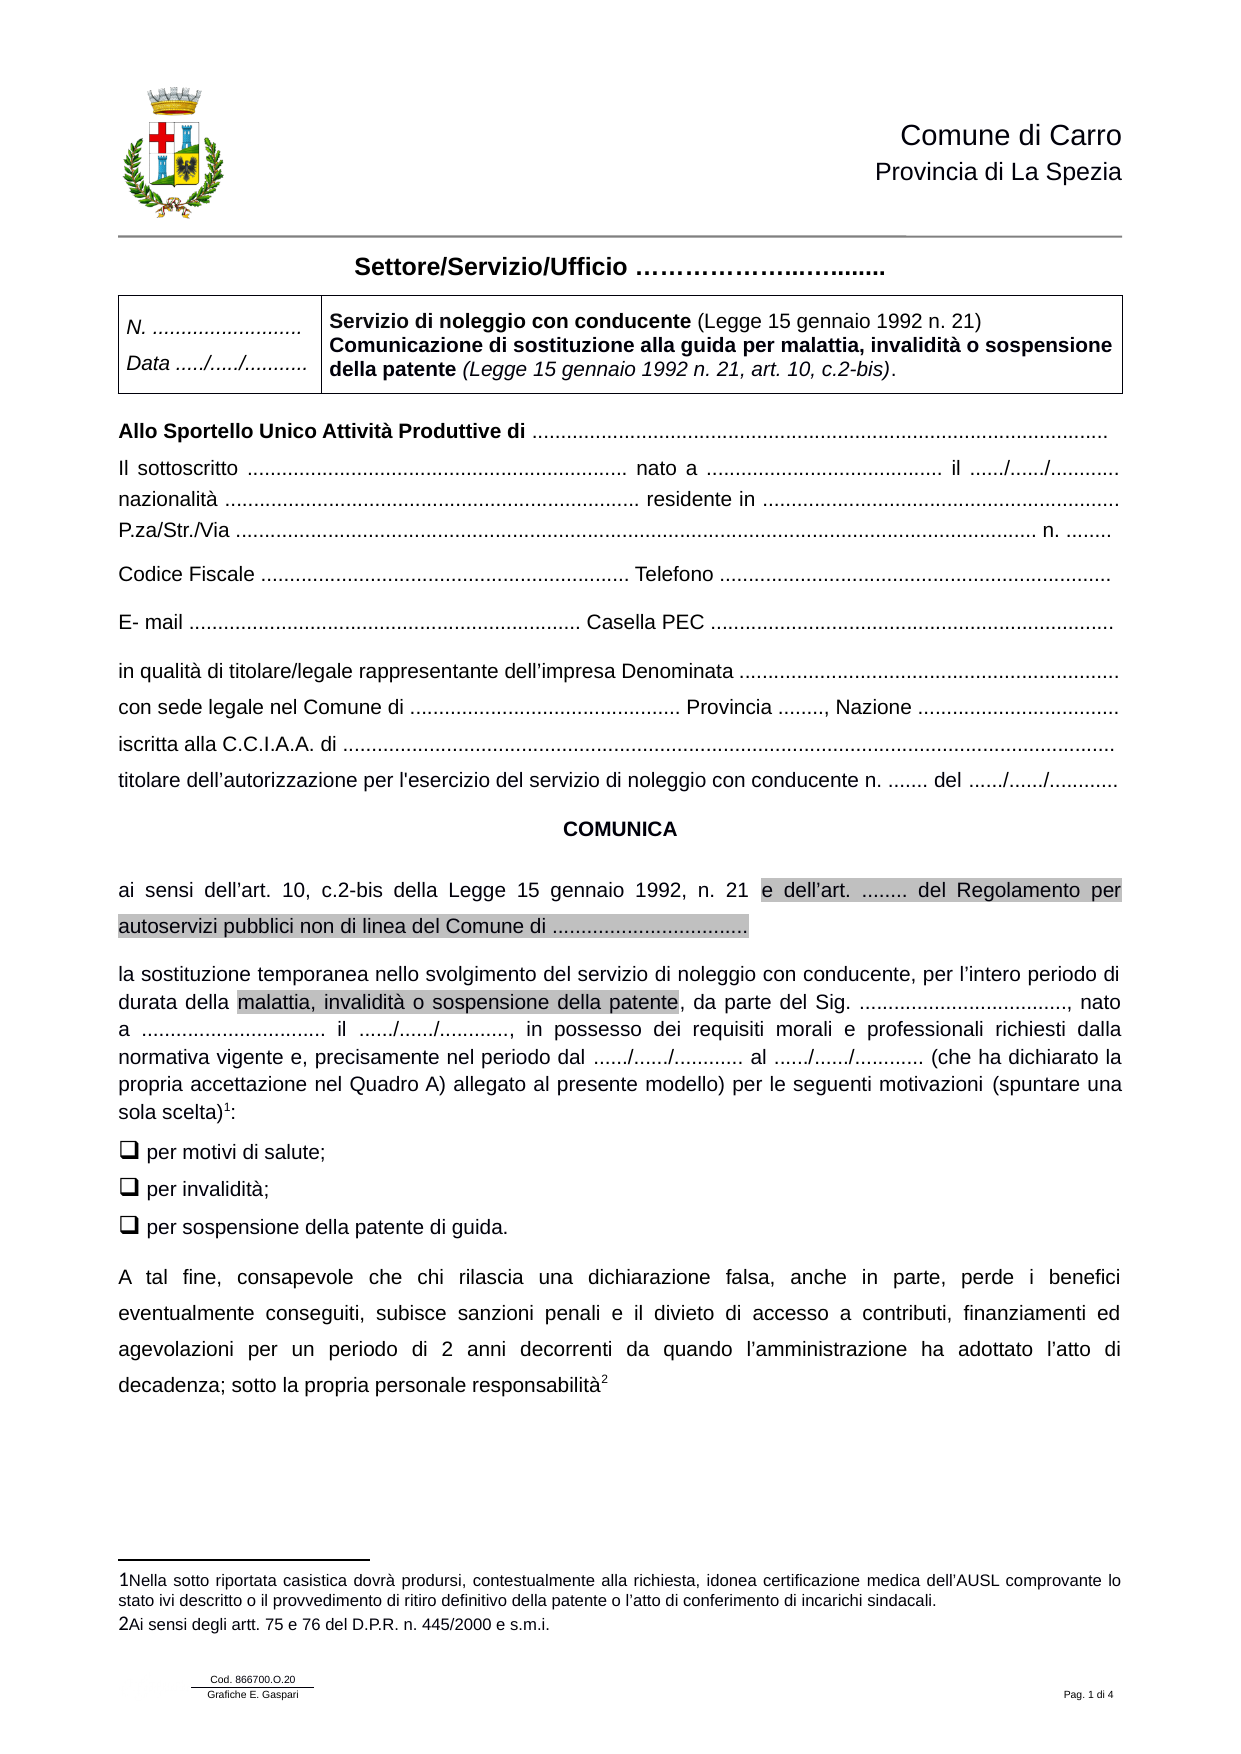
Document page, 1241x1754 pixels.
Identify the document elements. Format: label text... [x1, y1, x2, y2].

text Allo Sportello Unico Attività Produttive di .................................................................................................... [118, 419, 1122, 443]
text  per sospensione della patente di guida. [118, 1215, 1122, 1240]
picture [122, 87, 224, 219]
text Nella sotto riportata casistica dovrà prodursi, contestualmente alla richiesta, idonea certificazione medica dell’AUSL comprovante lo stato ivi descritto o il provvedimento di ritiro definitivo della patente o l’atto di conferimento di incarichi sindacali. [118, 1566, 1122, 1610]
text Provincia di La Spezia [224, 157, 1122, 185]
text Ai sensi degli artt. 75 e 76 del D.P.R. n. 445/2000 e s.m.i. [118, 1610, 1122, 1636]
text ai sensi dell’art. 10, c.2-bis della Legge 15 gennaio 1992, n. 21 e dell’art. ........ del Regolamento per autoservizi pubblici non di linea del Comune di .................................. [118, 878, 1122, 938]
text A tal fine, consapevole che chi rilascia una dichiarazione falsa, anche in parte, perde i benefici eventualmente conseguiti, subisce sanzioni penali e il divieto di accesso a contributi, finanziamenti ed agevolazioni per un periodo di 2 anni decorrenti da quando l’amministrazione ha adottato l’atto di decadenza; sotto la propria personale responsabilità [118, 1265, 1122, 1396]
table_header Servizio di noleggio con conducente (Legge 15 gennaio 1992 n. 21) Comunicazione di sostituzione alla guida per malattia, invalidità o sospensione della patente (Legge 15 gennaio 1992 n. 21, art. 10, c.2-bis). [322, 296, 1122, 393]
table_header N. .......................... Data ...../...../........... [119, 296, 321, 393]
text Settore/Servizio/Ufficio ………………...…........ [118, 252, 1122, 281]
text  per invalidità; [118, 1177, 1122, 1202]
text iscritta alla C.C.I.A.A. di ...................................................................................................................................... [118, 731, 1122, 755]
text la sostituzione temporanea nello svolgimento del servizio di noleggio con conducente, per l’intero periodo di durata della malattia, invalidità o sospensione della patente, da parte del Sig. ...................................., nato a ................................ il ....../....../............, in possesso dei requisiti morali e professionali richiesti dalla normativa vigente e, precisamente nel periodo dal ....../....../............ al ....../....../............ (che ha dichiarato la propria accettazione nel Quadro A) allegato al presente modello) per le seguenti motivazioni (spuntare una sola scelta): [118, 962, 1122, 1124]
text con sede legale nel Comune di ............................................... Provincia ........, Nazione ................................... [118, 695, 1122, 719]
text Il sottoscritto .................................................................. nato a ......................................... il ....../....../............ nazionalità ........................................................................ residente in .............................................................. P.za/Str./Via ........................................................................................................................................... n. ........ [118, 456, 1122, 542]
text in qualità di titolare/legale rappresentante dell’impresa Denominata .................................................................. [118, 658, 1122, 682]
text Codice Fiscale ................................................................ Telefono .................................................................... [118, 562, 1122, 586]
text  per motivi di salute; [118, 1140, 1122, 1165]
text Comune di Carro [224, 118, 1122, 152]
text E- mail .................................................................... Casella PEC ...................................................................... [118, 610, 1122, 634]
text titolare dell’autorizzazione per l'esercizio del servizio di noleggio con conducente n. ....... del ....../....../............ [118, 768, 1122, 792]
text COMUNICA [118, 817, 1122, 841]
